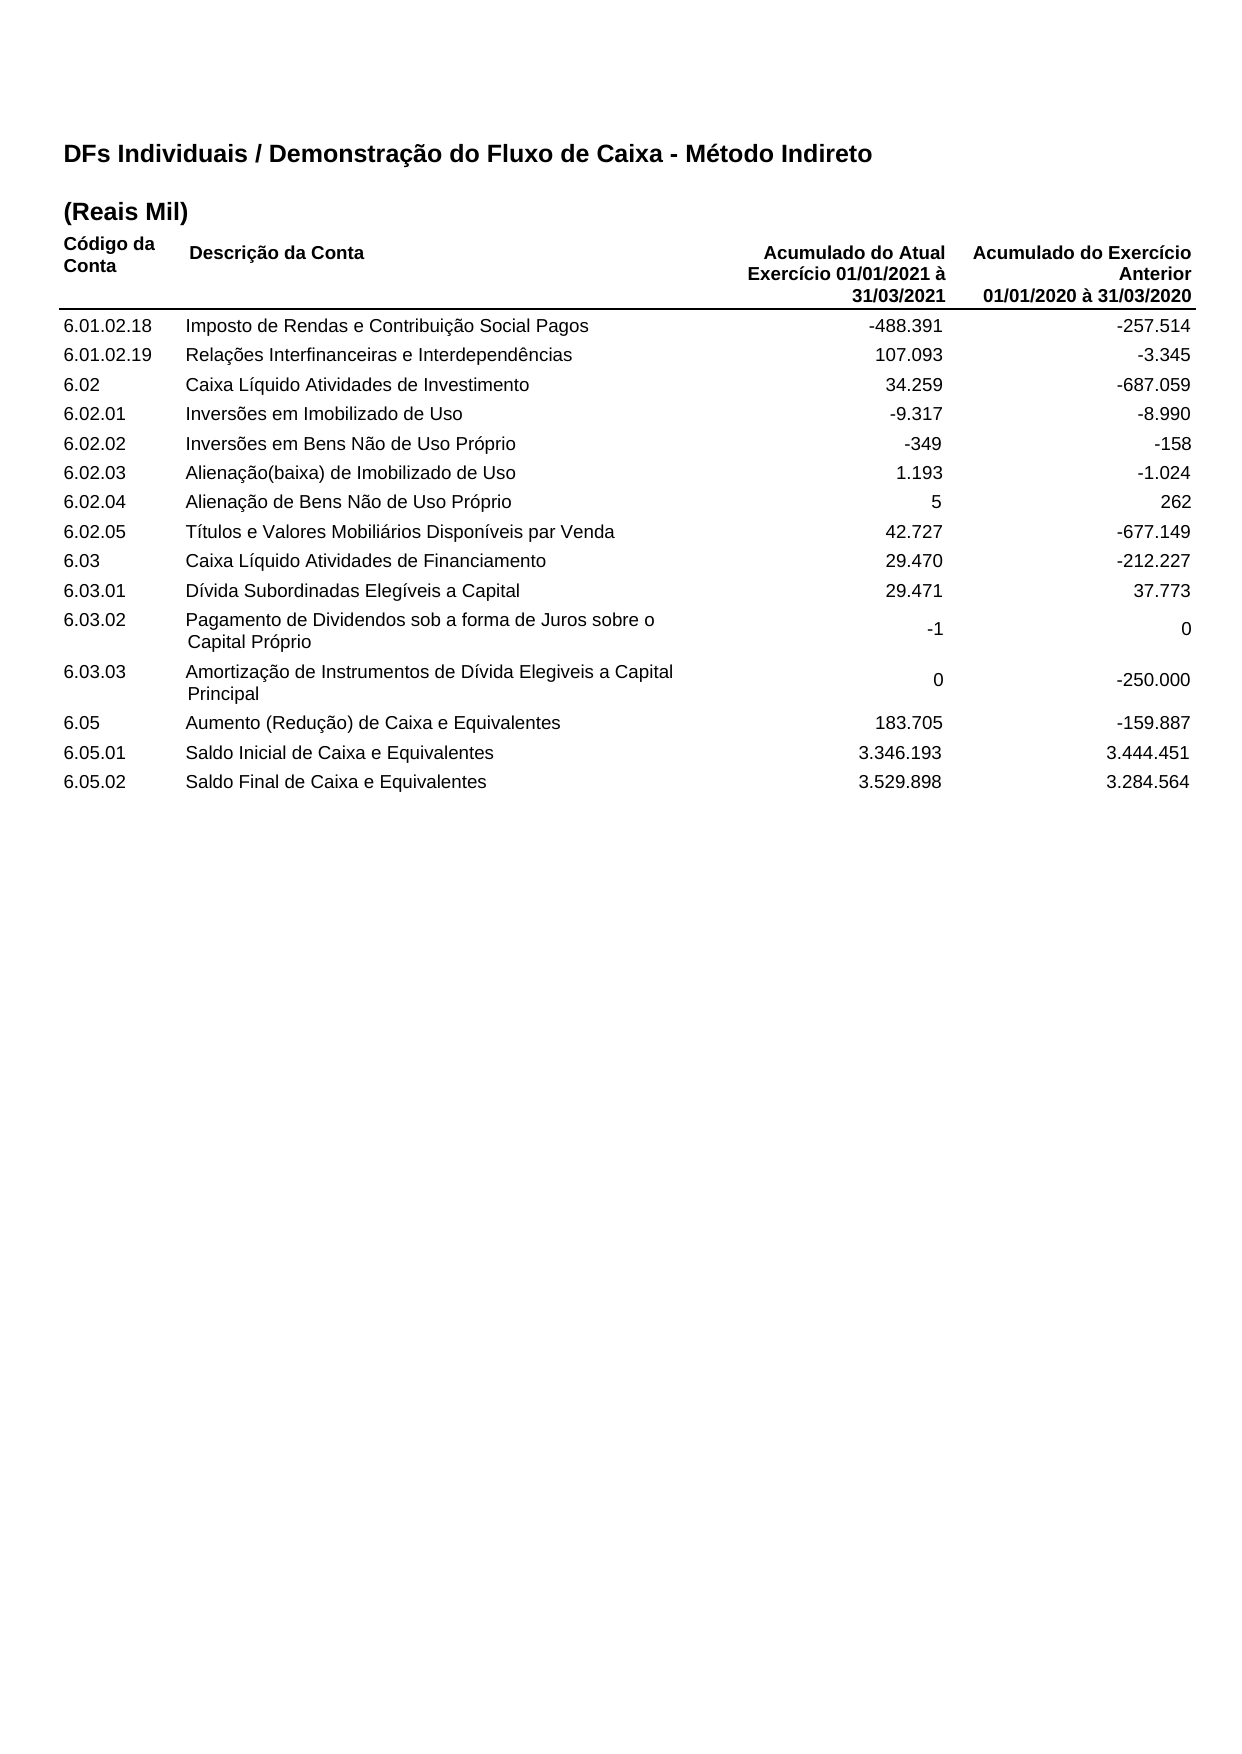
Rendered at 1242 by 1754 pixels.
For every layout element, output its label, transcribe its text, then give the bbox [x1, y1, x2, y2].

text 6.02 Caixa Líquido Atividades de Investimento 34.259 -687.059 [63, 373, 1225, 395]
text 6.02.03 Alienação(baixa) de Imobilizado de Uso 1.193 -1.024 [63, 462, 1225, 483]
text Descrição da Conta Acumulado do Atual [182, 241, 946, 263]
text 6.02.02 Inversões em Bens Não de Uso Próprio -349 -158 [63, 432, 1225, 454]
text 6.01.02.19 Relações Interfinanceiras e Interdependências 107.093 -3.345 [63, 344, 1225, 366]
text 31/03/2021 [187, 284, 946, 306]
text (Reais Mil) [63, 196, 1225, 224]
text Conta [63, 254, 157, 276]
text 6.02.04 Alienação de Bens Não de Uso Próprio 5 262 [63, 491, 1225, 513]
text 6.01.02.18 Imposto de Rendas e Contribuição Social Pagos -488.391 -257.514 [63, 314, 1225, 336]
text 6.02.01 Inversões em Imobilizado de Uso -9.317 -8.990 [63, 403, 1225, 424]
text 6.02.05 Títulos e Valores Mobiliários Disponíveis par Venda 42.727 -677.149 [63, 521, 1225, 542]
text Capital Próprio [187, 631, 677, 652]
text 6.03.01 Dívida Subordinadas Elegíveis a Capital 29.471 37.773 [63, 580, 1225, 601]
text 6.03 Caixa Líquido Atividades de Financiamento 29.470 -212.227 [63, 550, 1225, 572]
text 01/01/2020 à 31/03/2020 [983, 284, 1225, 306]
text Acumulado do Exercício [973, 241, 1225, 263]
text 6.05.02 Saldo Final de Caixa e Equivalentes 3.529.898 3.284.564 [63, 771, 1225, 793]
text 6.05 Aumento (Redução) de Caixa e Equivalentes 183.705 -159.887 [63, 712, 1225, 734]
text 6.05.01 Saldo Inicial de Caixa e Equivalentes 3.346.193 3.444.451 [63, 742, 1225, 763]
text 6.03.02 Pagamento de Dividendos sob a forma de Juros sobre o [63, 609, 677, 631]
text Exercício 01/01/2021 à [187, 263, 946, 284]
text -1 0 [927, 618, 1225, 639]
text DFs Individuais / Demonstração do Fluxo de Caixa - Método Indireto [63, 139, 1225, 168]
text Principal [187, 682, 677, 703]
text 6.03.03 Amortização de Instrumentos de Dívida Elegiveis a Capital [63, 661, 682, 682]
text Anterior [1118, 263, 1225, 284]
text Código da [63, 233, 162, 254]
text 0 -250.000 [933, 669, 1225, 691]
